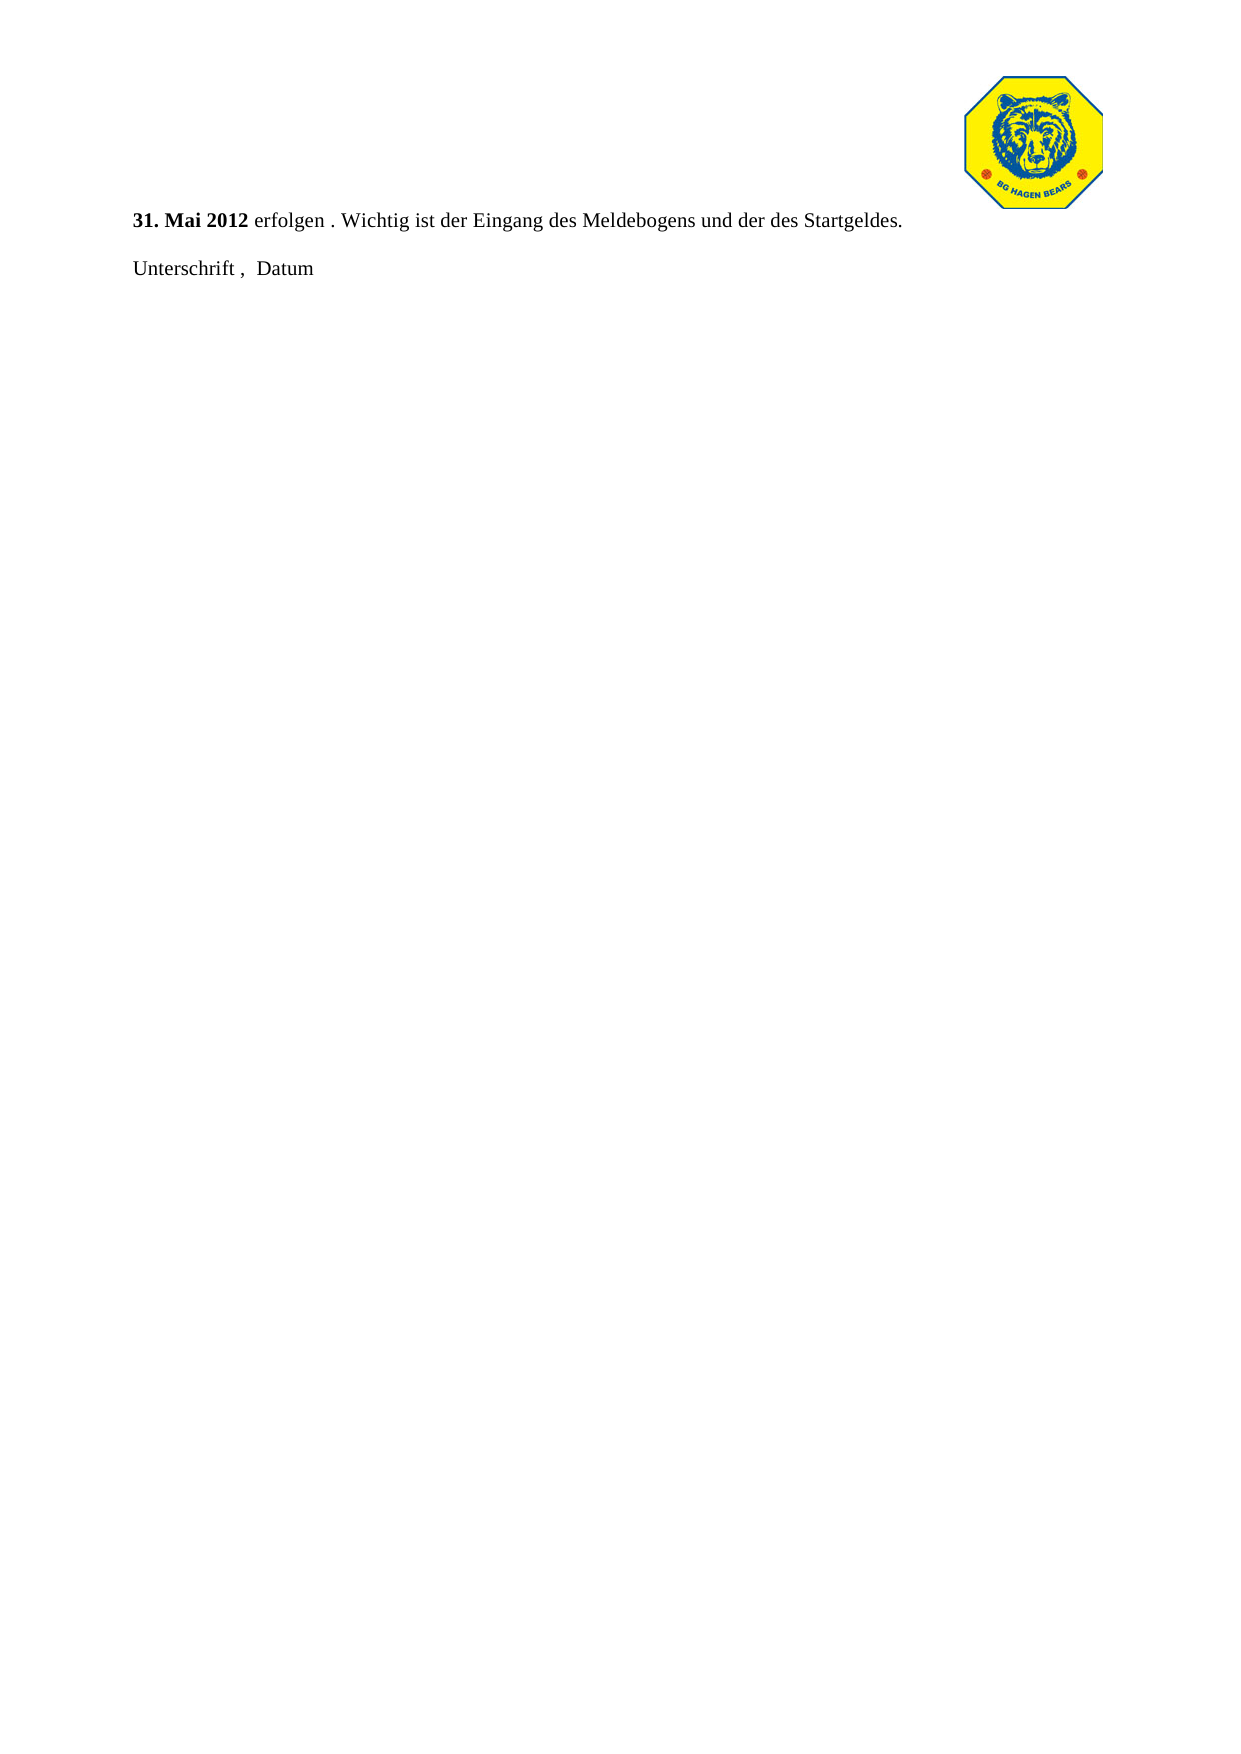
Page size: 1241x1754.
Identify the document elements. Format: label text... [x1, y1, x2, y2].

text 31. Mai 2012 erfolgen . Wichtig ist der Eingang des Meldebogens und der des Startgeldes. [133, 150, 1107, 232]
picture [964, 76, 1103, 209]
text Unterschrift , Datum [133, 256, 1107, 280]
